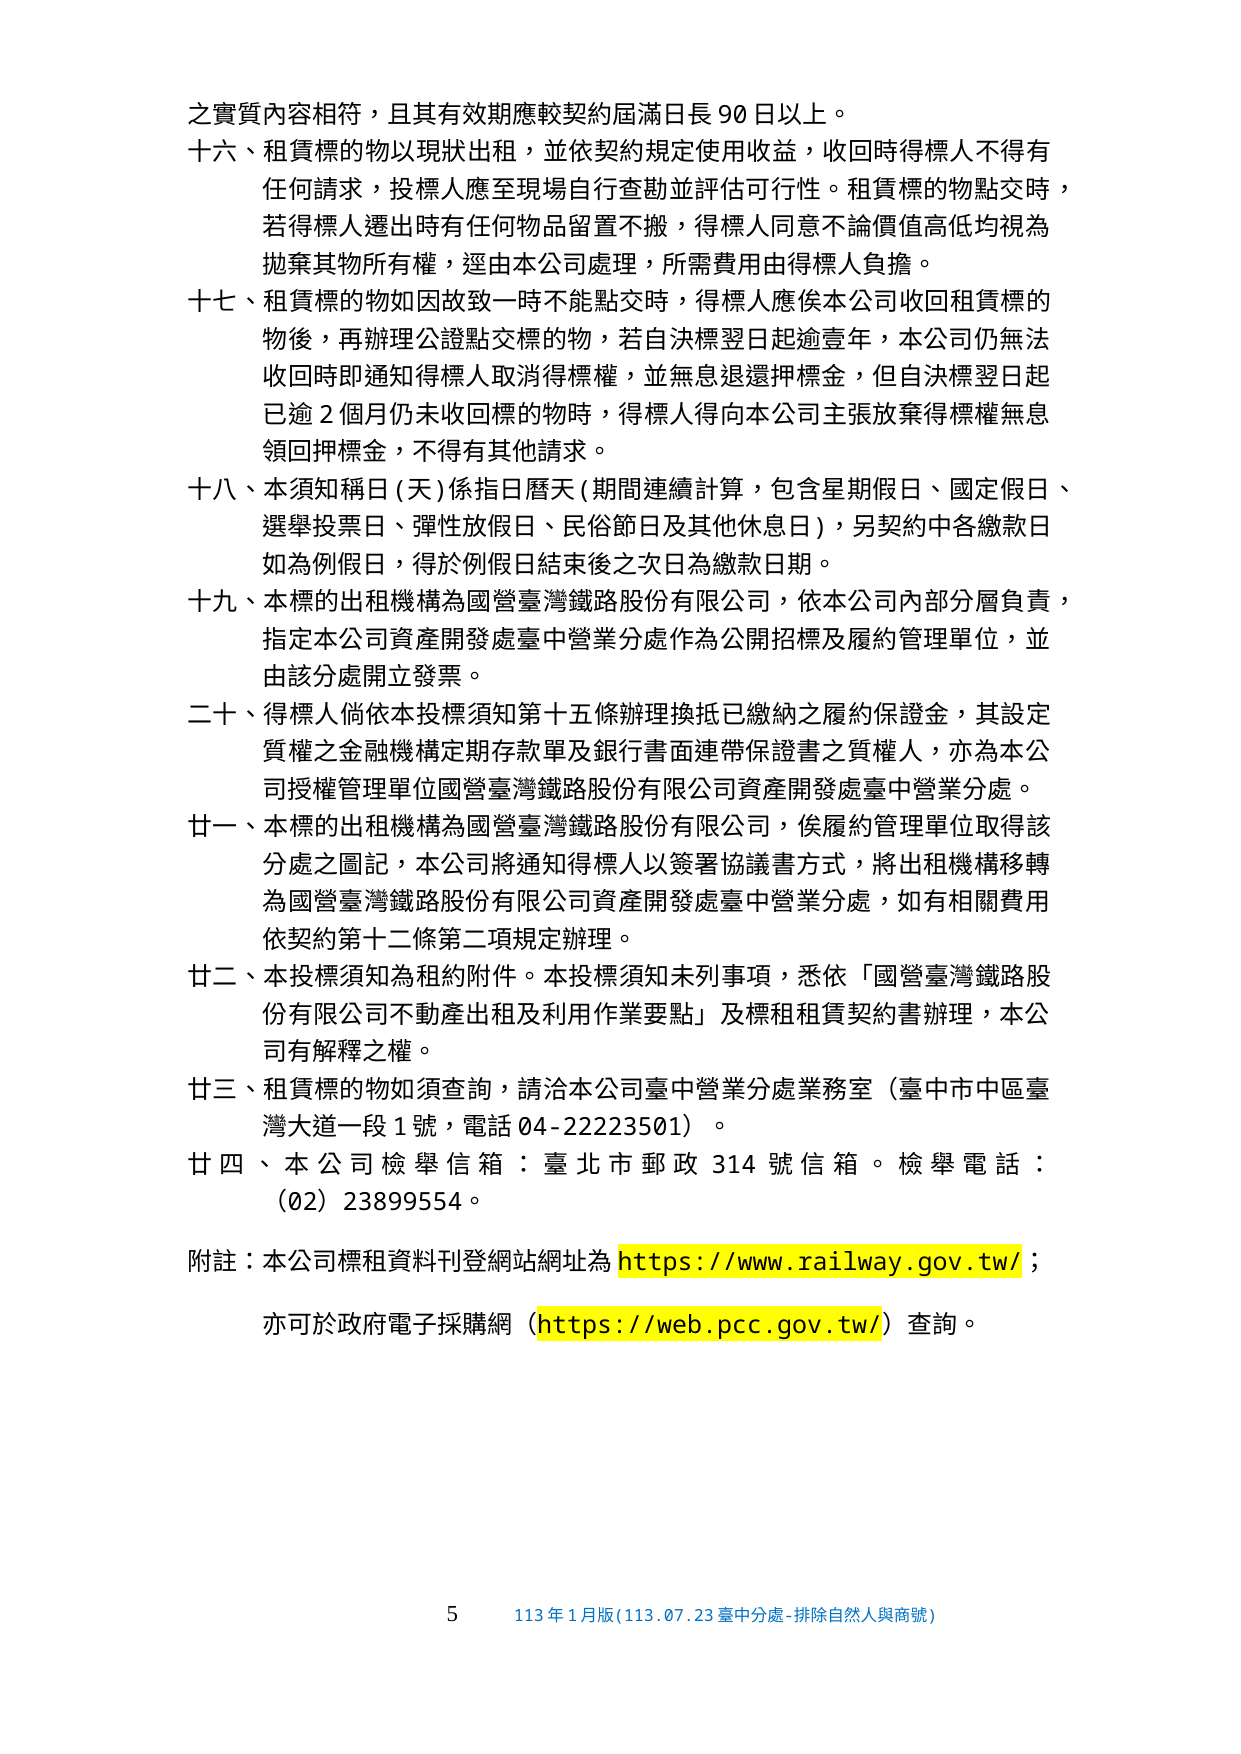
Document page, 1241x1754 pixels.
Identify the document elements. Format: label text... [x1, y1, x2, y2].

text 十九、本標的出租機構為國營臺灣鐵路股份有限公司，依本公司內部分層負責，指定本公司資產開發處臺中營業分處作為公開招標及履約管理單位，並由該分處開立發票。 [187, 581, 1053, 693]
text 廿一、本標的出租機構為國營臺灣鐵路股份有限公司，俟履約管理單位取得該分處之圖記，本公司將通知得標人以簽署協議書方式，將出租機構移轉為國營臺灣鐵路股份有限公司資產開發處臺中營業分處，如有相關費用依契約第十二條第二項規定辦理。 [187, 806, 1053, 956]
text 十七、租賃標的物如因故致一時不能點交時，得標人應俟本公司收回租賃標的物後，再辦理公證點交標的物，若自決標翌日起逾壹年，本公司仍無法收回時即通知得標人取消得標權，並無息退還押標金，但自決標翌日起已逾2個月仍未收回標的物時，得標人得向本公司主張放棄得標權無息領回押標金，不得有其他請求。 [187, 281, 1053, 468]
text 十八、本須知稱日(天)係指日曆天(期間連續計算，包含星期假日、國定假日、選舉投票日、彈性放假日、民俗節日及其他休息日)，另契約中各繳款日如為例假日，得於例假日結束後之次日為繳款日期。 [187, 468, 1053, 581]
list 之實質內容相符，且其有效期應較契約屆滿日長90日以上。 [187, 93, 1051, 131]
text 附註：本公司標租資料刊登網站網址為https://www.railway.gov.tw/；亦可於政府電子採購網（https://web.pcc.gov.tw/）查詢。 [187, 1218, 1053, 1343]
text 廿三、租賃標的物如須查詢，請洽本公司臺中營業分處業務室（臺中市中區臺灣大道一段1號，電話04-22223501）。 [187, 1068, 1053, 1143]
text 二十、得標人倘依本投標須知第十五條辦理換抵已繳納之履約保證金，其設定質權之金融機構定期存款單及銀行書面連帶保證書之質權人，亦為本公司授權管理單位國營臺灣鐵路股份有限公司資產開發處臺中營業分處。 [187, 693, 1053, 806]
text 十六、租賃標的物以現狀出租，並依契約規定使用收益，收回時得標人不得有任何請求，投標人應至現場自行查勘並評估可行性。租賃標的物點交時，若得標人遷出時有任何物品留置不搬，得標人同意不論價值高低均視為拋棄其物所有權，逕由本公司處理，所需費用由得標人負擔。 [187, 131, 1053, 281]
text 廿四、本公司檢舉信箱：臺北市郵政314號信箱。檢舉電話：（02）23899554。 [187, 1143, 1053, 1218]
text 廿二、本投標須知為租約附件。本投標須知未列事項，悉依「國營臺灣鐵路股份有限公司不動產出租及利用作業要點」及標租租賃契約書辦理，本公司有解釋之權。 [187, 956, 1053, 1068]
